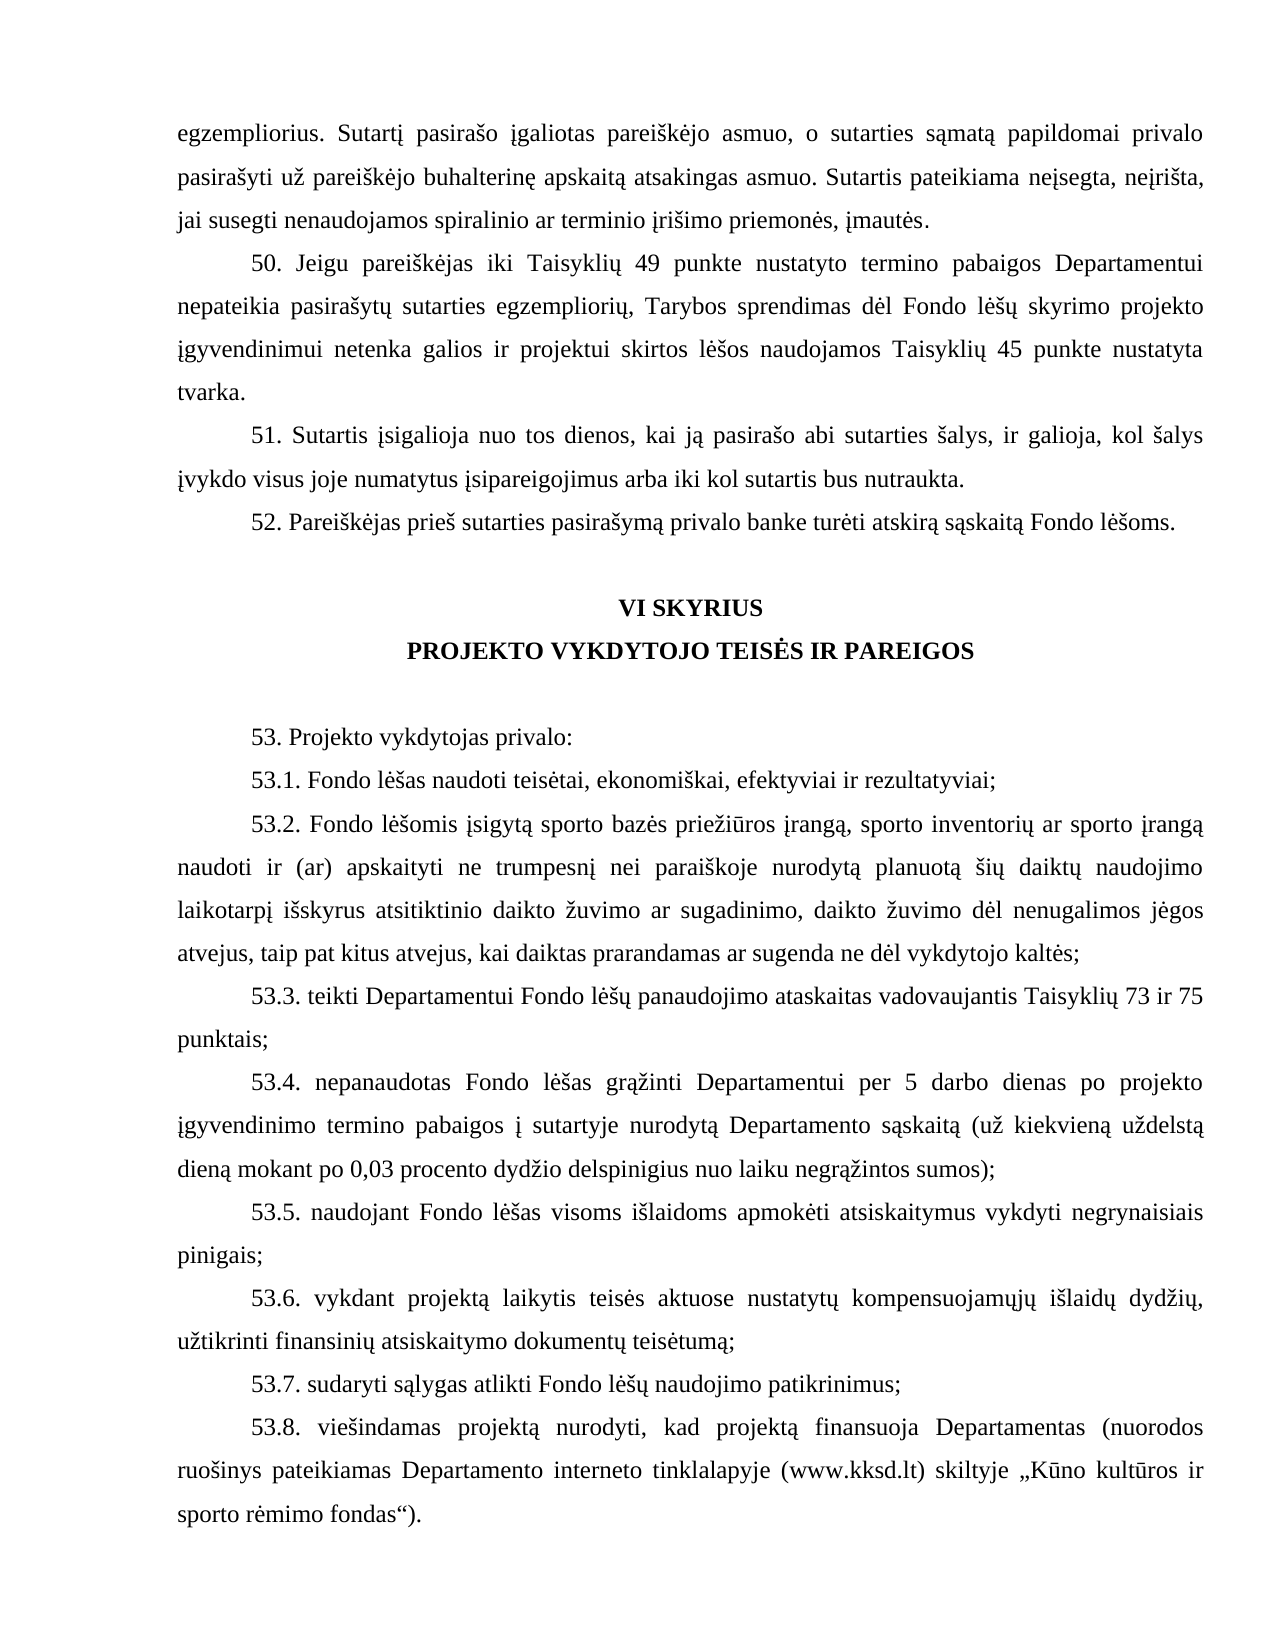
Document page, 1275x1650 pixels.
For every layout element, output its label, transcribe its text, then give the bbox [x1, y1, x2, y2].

text 53.6. vykdant projektą laikytis teisės aktuose nustatytų kompensuojamųjų išlaidų dydžių, užtikrinti finansinių atsiskaitymo dokumentų teisėtumą; [177, 1283, 1204, 1355]
text 50. Jeigu pareiškėjas iki Taisyklių 49 punkte nustatyto termino pabaigos Departamentui nepateikia pasirašytų sutarties egzempliorių, Tarybos sprendimas dėl Fondo lėšų skyrimo projekto įgyvendinimui netenka galios ir projektui skirtos lėšos naudojamos Taisyklių 45 punkte nustatyta tvarka. [177, 248, 1204, 406]
text 53.3. teikti Departamentui Fondo lėšų panaudojimo ataskaitas vadovaujantis Taisyklių 73 ir 75 punktais; [177, 981, 1204, 1053]
text 53.7. sudaryti sąlygas atlikti Fondo lėšų naudojimo patikrinimus; [177, 1369, 1204, 1398]
text 53.2. Fondo lėšomis įsigytą sporto bazės priežiūros įrangą, sporto inventorių ar sporto įrangą naudoti ir (ar) apskaityti ne trumpesnį nei paraiškoje nurodytą planuotą šių daiktų naudojimo laikotarpį išskyrus atsitiktinio daikto žuvimo ar sugadinimo, daikto žuvimo dėl nenugalimos jėgos atvejus, taip pat kitus atvejus, kai daiktas prarandamas ar sugenda ne dėl vykdytojo kaltės; [177, 809, 1204, 967]
text egzempliorius. Sutartį pasirašo įgaliotas pareiškėjo asmuo, o sutarties sąmatą papildomai privalo pasirašyti už pareiškėjo buhalterinę apskaitą atsakingas asmuo. Sutartis pateikiama neįsegta, neįrišta, jai susegti nenaudojamos spiralinio ar terminio įrišimo priemonės, įmautės. [177, 118, 1204, 234]
text 53. Projekto vykdytojas privalo: [177, 722, 1204, 751]
text 53.5. naudojant Fondo lėšas visoms išlaidoms apmokėti atsiskaitymus vykdyti negrynaisiais pinigais; [177, 1197, 1204, 1269]
text 53.4. nepanaudotas Fondo lėšas grąžinti Departamentui per 5 darbo dienas po projekto įgyvendinimo termino pabaigos į sutartyje nurodytą Departamento sąskaitą (už kiekvieną uždelstą dieną mokant po 0,03 procento dydžio delspinigius nuo laiku negrąžintos sumos); [177, 1067, 1204, 1182]
text VI SKYRIUS [177, 593, 1204, 622]
text 52. Pareiškėjas prieš sutarties pasirašymą privalo banke turėti atskirą sąskaitą Fondo lėšoms. [177, 507, 1204, 536]
text PROJEKTO VYKDYTOJO TEISĖS IR PAREIGOS [177, 636, 1204, 665]
text 53.8. viešindamas projektą nurodyti, kad projektą finansuoja Departamentas (nuorodos ruošinys pateikiamas Departamento interneto tinklalapyje (www.kksd.lt) skiltyje „Kūno kultūros ir sporto rėmimo fondas“). [177, 1412, 1204, 1527]
text 51. Sutartis įsigalioja nuo tos dienos, kai ją pasirašo abi sutarties šalys, ir galioja, kol šalys įvykdo visus joje numatytus įsipareigojimus arba iki kol sutartis bus nutraukta. [177, 421, 1204, 492]
text 53.1. Fondo lėšas naudoti teisėtai, ekonomiškai, efektyviai ir rezultatyviai; [177, 766, 1204, 794]
